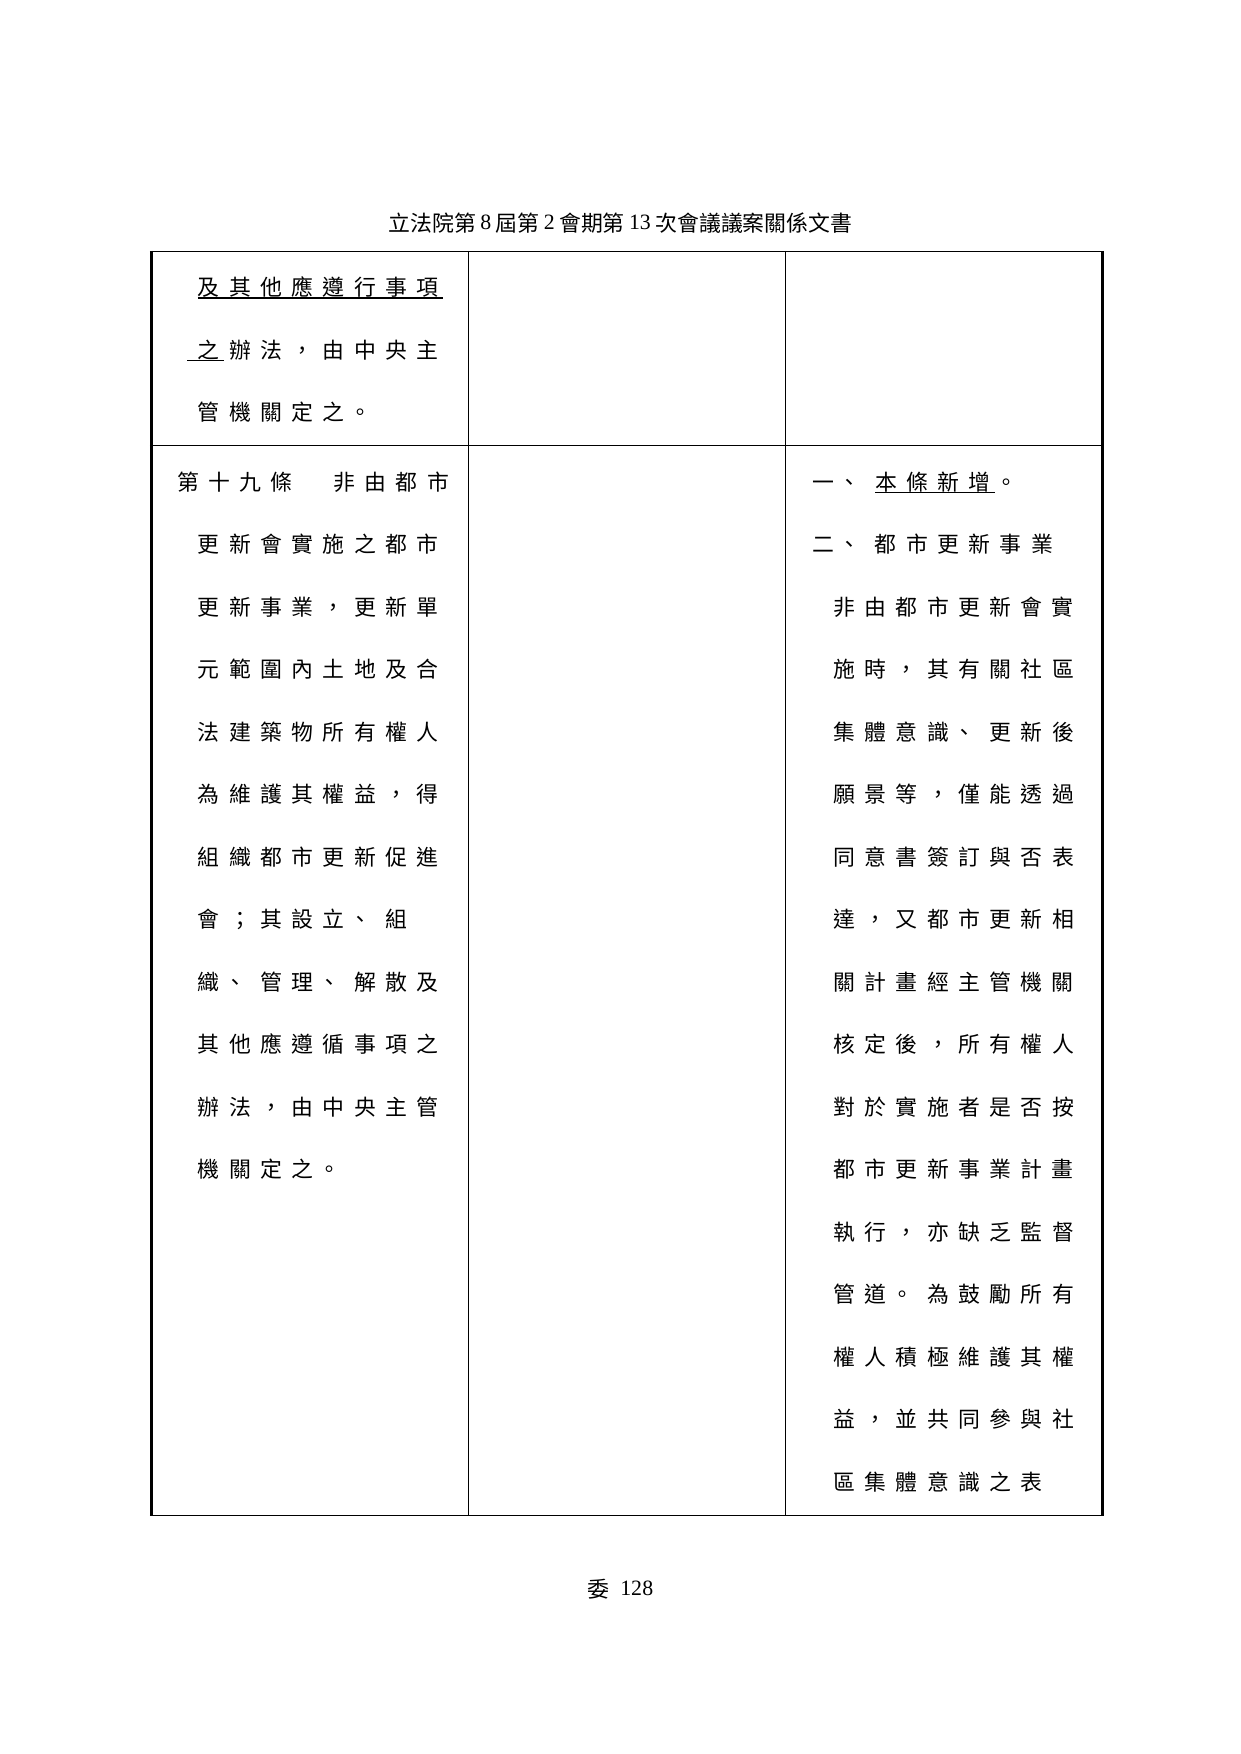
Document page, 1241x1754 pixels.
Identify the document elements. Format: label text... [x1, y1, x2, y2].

table_cell 第十九條 非由都市更新會實施之都市更新事業，更新單元範圍內土地及合法建築物所有權人為維護其權益，得組織都市更新促進會；其設立、組織、管理、解散及其他應遵循事項之辦法，由中央主管機關定之。 [153, 446, 468, 1514]
table_cell 一、本條新增。 二、都市更新事業非由都市更新會實施時，其有關社區集體意識、更新後願景等，僅能透過同意書簽訂與否表達，又都市更新相關計畫經主管機關核定後，所有權人對於實施者是否按都市更新事業計畫執行，亦缺乏監督管道。為鼓勵所有權人積極維護其權益，並共同參與社區集體意識之表 [786, 446, 1101, 1514]
table_cell [469, 252, 785, 445]
table_cell 及其他應遵行事項之辦法，由中央主管機關定之。 [153, 252, 468, 445]
table_cell [786, 252, 1101, 445]
table_cell [469, 446, 785, 1514]
